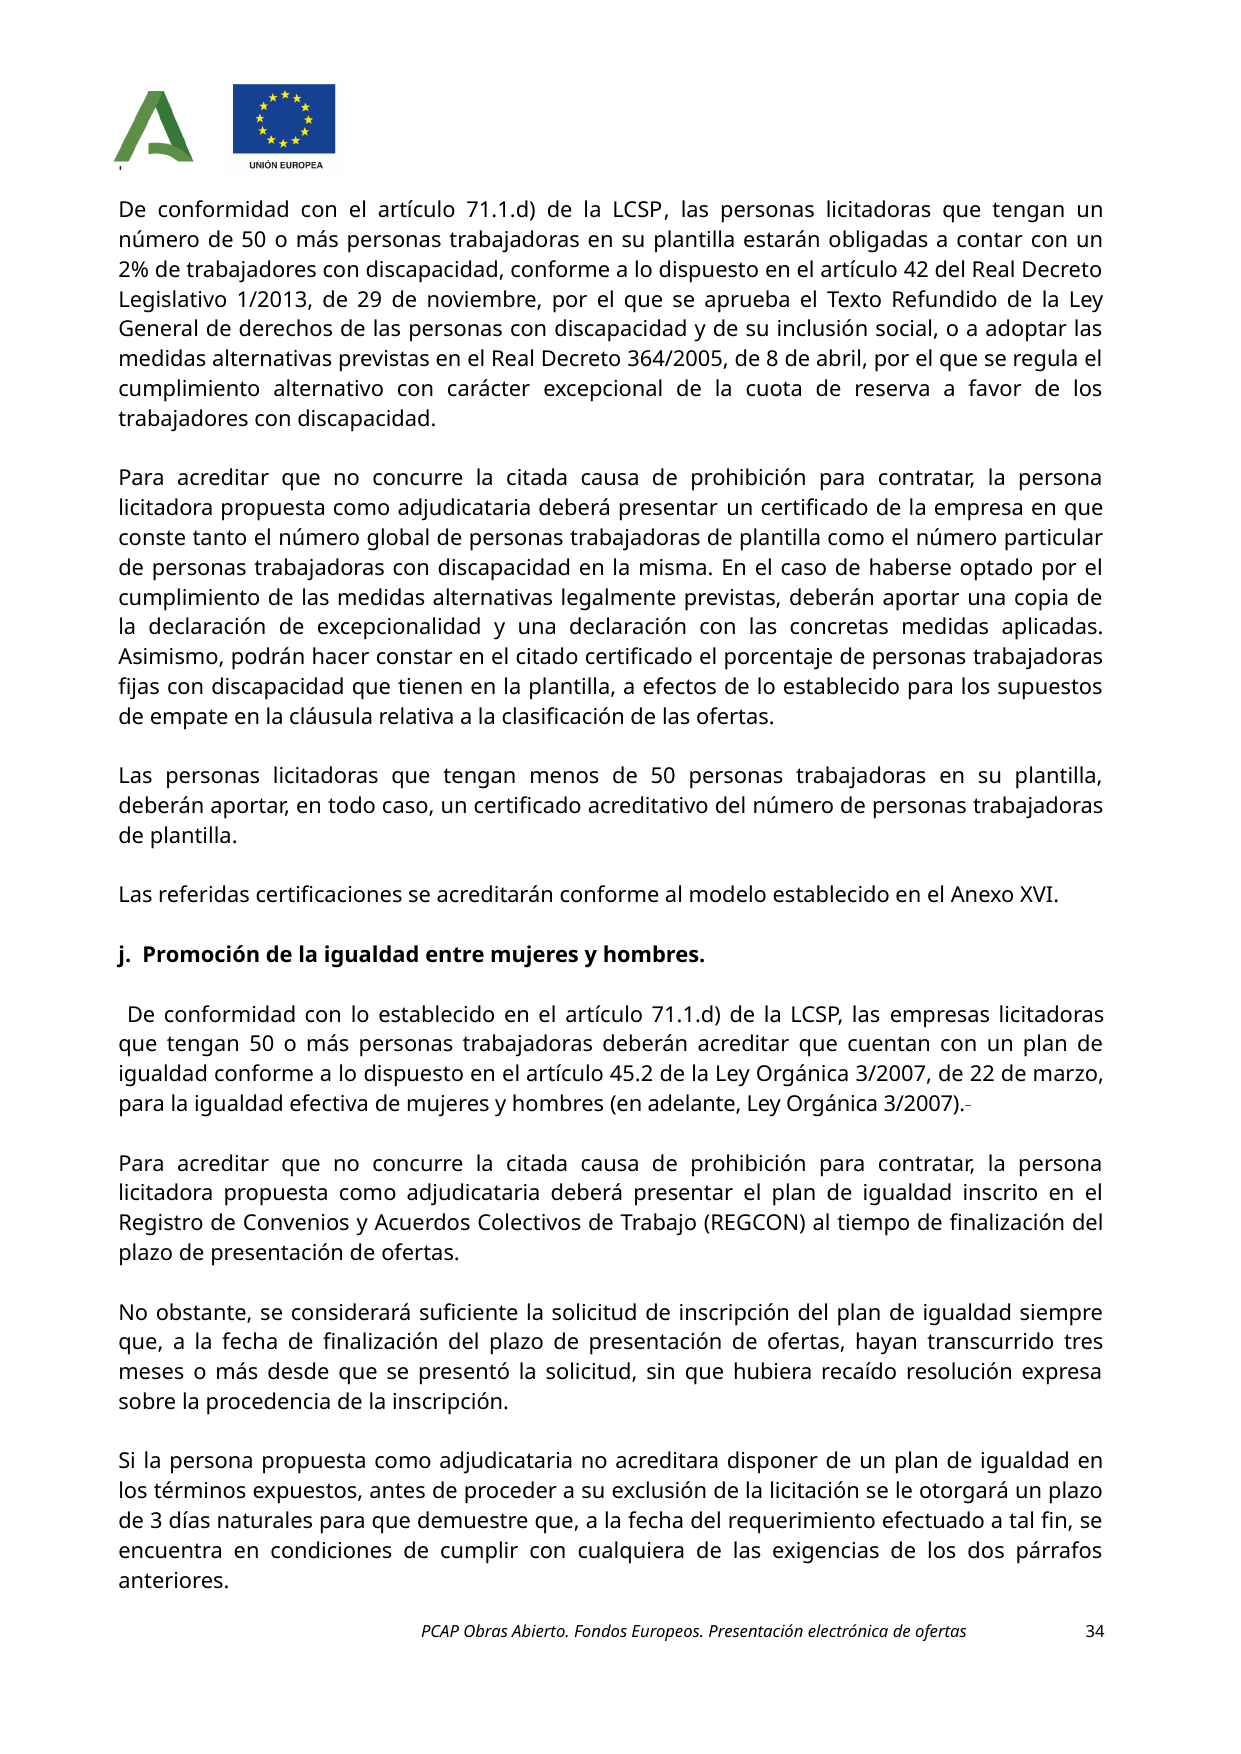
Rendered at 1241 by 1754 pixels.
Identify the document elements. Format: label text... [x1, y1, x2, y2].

text Si la persona propuesta como adjudicataria no acreditara disponer de un plan de igualdad en los términos expuestos, antes de proceder a su exclusión de la licitación se le otorgará un plazo de 3 días naturales para que demuestre que, a la fecha del requerimiento efectuado a tal fin, se encuentra en condiciones de cumplir con cualquiera de las exigencias de los dos párrafos anteriores. [118, 1446, 1104, 1594]
text De conformidad con lo establecido en el artículo 71.1.d) de la LCSP, las empresas licitadoras que tengan 50 o más personas trabajadoras deberán acreditar que cuentan con un plan de igualdad conforme a lo dispuesto en el artículo 45.2 de la Ley Orgánica 3/2007, de 22 de marzo, para la igualdad efectiva de mujeres y hombres (en adelante, Ley Orgánica 3/2007). [118, 999, 1104, 1118]
picture [221, 78, 347, 176]
text Para acreditar que no concurre la citada causa de prohibición para contratar, la persona licitadora propuesta como adjudicataria deberá presentar un certificado de la empresa en que conste tanto el número global de personas trabajadoras de plantilla como el número particular de personas trabajadoras con discapacidad en la misma. En el caso de haberse optado por el cumplimiento de las medidas alternativas legalmente previstas, deberán aportar una copia de la declaración de excepcionalidad y una declaración con las concretas medidas aplicadas. Asimismo, podrán hacer constar en el citado certificado el porcentaje de personas trabajadoras fijas con discapacidad que tienen en la plantilla, a efectos de lo establecido para los supuestos de empate en la cláusula relativa a la clasificación de las ofertas. [118, 462, 1104, 731]
text Las referidas certificaciones se acreditarán conforme al modelo establecido en el Anexo XVI. [118, 879, 1104, 909]
text j. Promoción de la igualdad entre mujeres y hombres. [118, 939, 1104, 969]
text No obstante, se considerará suficiente la solicitud de inscripción del plan de igualdad siempre que, a la fecha de finalización del plazo de presentación de ofertas, hayan transcurrido tres meses o más desde que se presentó la solicitud, sin que hubiera recaído resolución expresa sobre la procedencia de la inscripción. [118, 1297, 1104, 1416]
text Para acreditar que no concurre la citada causa de prohibición para contratar, la persona licitadora propuesta como adjudicataria deberá presentar el plan de igualdad inscrito en el Registro de Convenios y Acuerdos Colectivos de Trabajo (REGCON) al tiempo de finalización del plazo de presentación de ofertas. [118, 1148, 1104, 1267]
picture [109, 86, 198, 166]
text De conformidad con el artículo 71.1.d) de la LCSP, las personas licitadoras que tengan un número de 50 o más personas trabajadoras en su plantilla estarán obligadas a contar con un 2% de trabajadores con discapacidad, conforme a lo dispuesto en el artículo 42 del Real Decreto Legislativo 1/2013, de 29 de noviembre, por el que se aprueba el Texto Refundido de la Ley General de derechos de las personas con discapacidad y de su inclusión social, o a adoptar las medidas alternativas previstas en el Real Decreto 364/2005, de 8 de abril, por el que se regula el cumplimiento alternativo con carácter excepcional de la cuota de reserva a favor de los trabajadores con discapacidad. [118, 194, 1104, 433]
text Las personas licitadoras que tengan menos de 50 personas trabajadoras en su plantilla, deberán aportar, en todo caso, un certificado acreditativo del número de personas trabajadoras de plantilla. [118, 760, 1104, 850]
